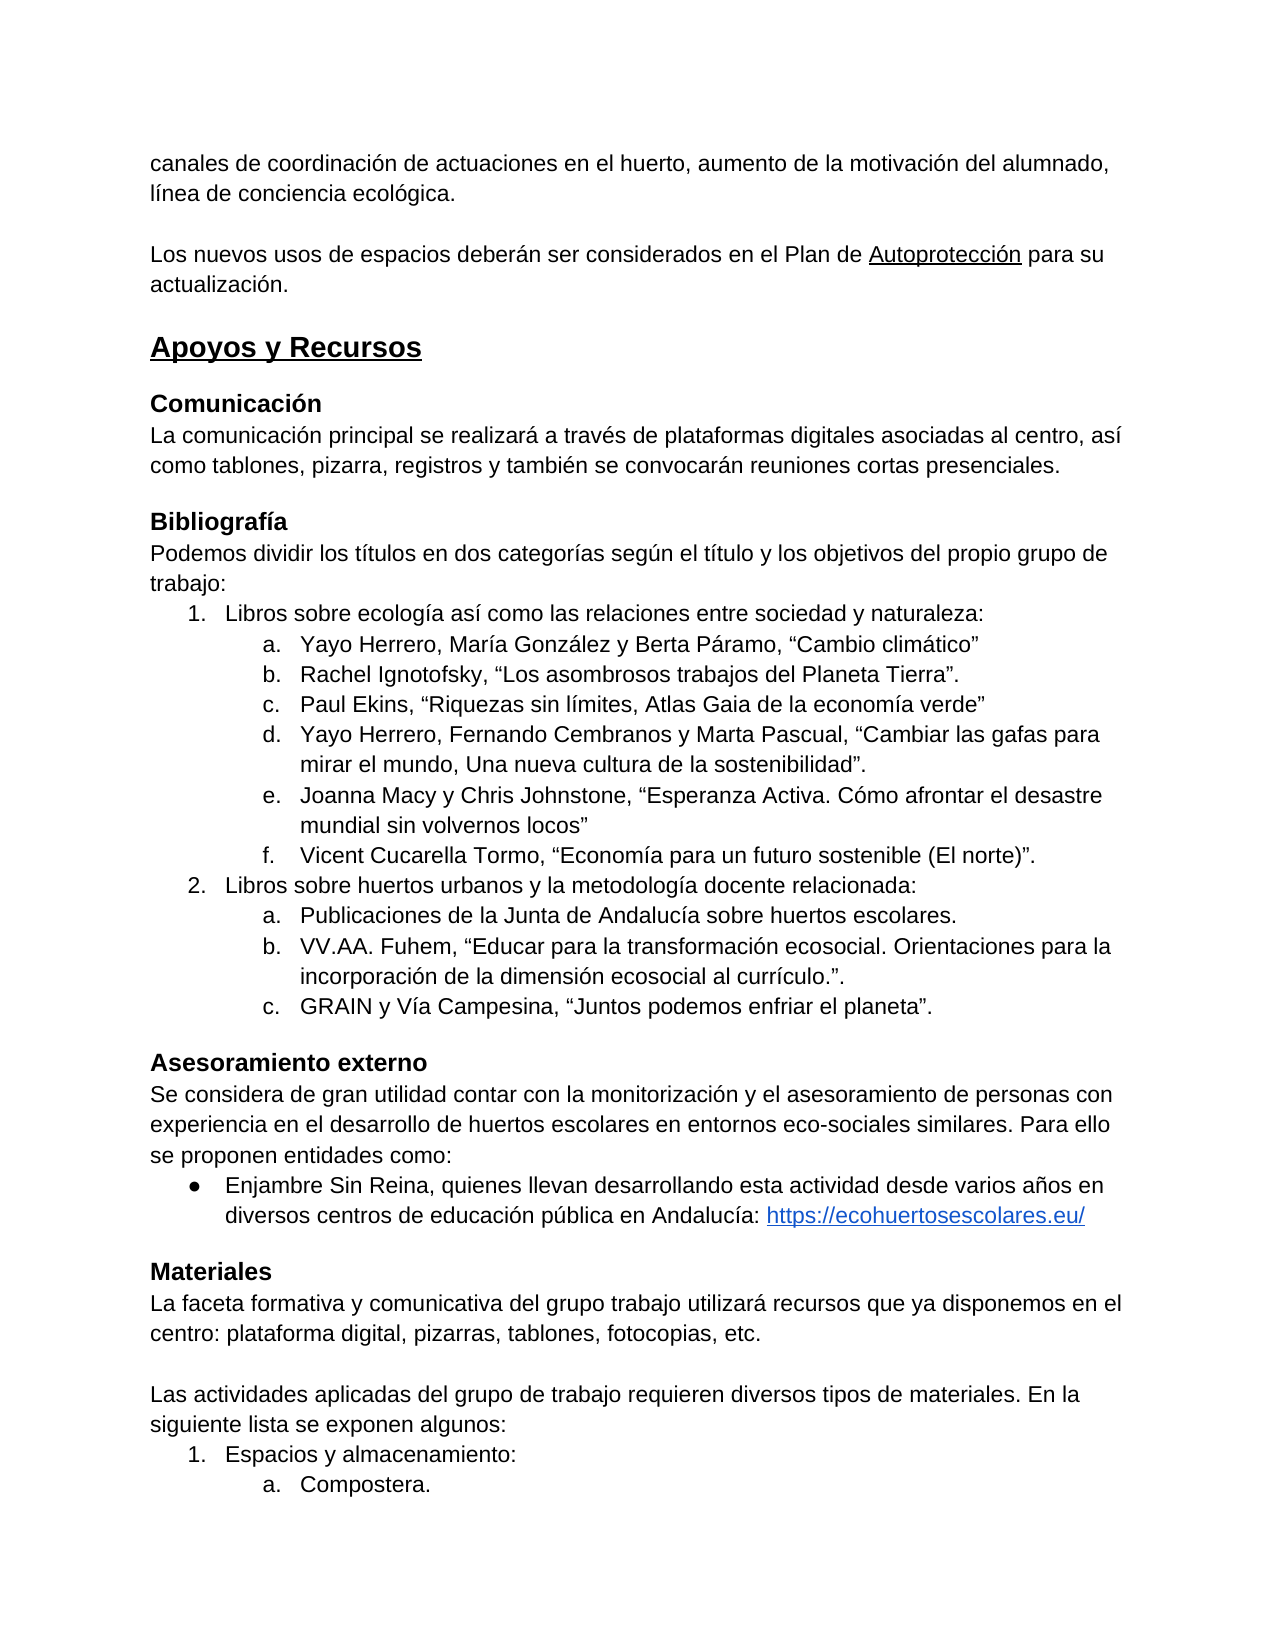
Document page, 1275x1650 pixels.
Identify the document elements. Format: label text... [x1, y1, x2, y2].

text Los nuevos usos de espacios deberán ser considerados en el Plan de Autoprotección para su actualización. [150, 241, 1125, 297]
list Publicaciones de la Junta de Andalucía sobre huertos escolares. [262, 902, 1125, 929]
text La comunicación principal se realizará a través de plataformas digitales asociadas al centro, así como tablones, pizarra, registros y también se convocarán reuniones cortas presenciales. [150, 422, 1125, 478]
list Paul Ekins, “Riquezas sin límites, Atlas Gaia de la economía verde” [262, 691, 1125, 717]
subtitle Bibliografía [150, 507, 1125, 536]
subtitle Materiales [150, 1257, 1125, 1286]
text Podemos dividir los títulos en dos categorías según el título y los objetivos del propio grupo de trabajo: [150, 540, 1125, 597]
list Vicent Cucarella Tormo, “Economía para un futuro sostenible (El norte)”. [262, 842, 1125, 868]
list Libros sobre ecología así como las relaciones entre sociedad y naturaleza: [187, 600, 1125, 627]
list Yayo Herrero, María González y Berta Páramo, “Cambio climático” [262, 631, 1125, 657]
list Enjambre Sin Reina, quienes llevan desarrollando esta actividad desde varios años en diversos centros de educación pública en Andalucía: https://ecohuertosescolares.eu/ [187, 1172, 1125, 1228]
list VV.AA. Fuhem, “Educar para la transformación ecosocial. Orientaciones para la incorporación de la dimensión ecosocial al currículo.”. [262, 933, 1125, 989]
list GRAIN y Vía Campesina, “Juntos podemos enfriar el planeta”. [262, 993, 1125, 1019]
list Yayo Herrero, Fernando Cembranos y Marta Pascual, “Cambiar las gafas para mirar el mundo, Una nueva cultura de la sostenibilidad”. [262, 721, 1125, 778]
text Las actividades aplicadas del grupo de trabajo requieren diversos tipos de materiales. En la siguiente lista se exponen algunos: [150, 1381, 1125, 1437]
subtitle Apoyos y Recursos [150, 330, 1125, 364]
subtitle Comunicación [150, 389, 1125, 417]
subtitle Asesoramiento externo [150, 1048, 1125, 1077]
text La faceta formativa y comunicativa del grupo trabajo utilizará recursos que ya disponemos en el centro: plataforma digital, pizarras, tablones, fotocopias, etc. [150, 1290, 1125, 1347]
list Espacios y almacenamiento: [187, 1441, 1125, 1468]
list Joanna Macy y Chris Johnstone, “Esperanza Activa. Cómo afrontar el desastre mundial sin volvernos locos” [262, 782, 1125, 838]
text Se considera de gran utilidad contar con la monitorización y el asesoramiento de personas con experiencia en el desarrollo de huertos escolares en entornos eco-sociales similares. Para ello se proponen entidades como: [150, 1081, 1125, 1168]
text canales de coordinación de actuaciones en el huerto, aumento de la motivación del alumnado, línea de conciencia ecológica. [150, 150, 1125, 207]
list Rachel Ignotofsky, “Los asombrosos trabajos del Planeta Tierra”. [262, 661, 1125, 687]
list Libros sobre huertos urbanos y la metodología docente relacionada: [187, 872, 1125, 899]
list Compostera. [262, 1471, 1125, 1498]
